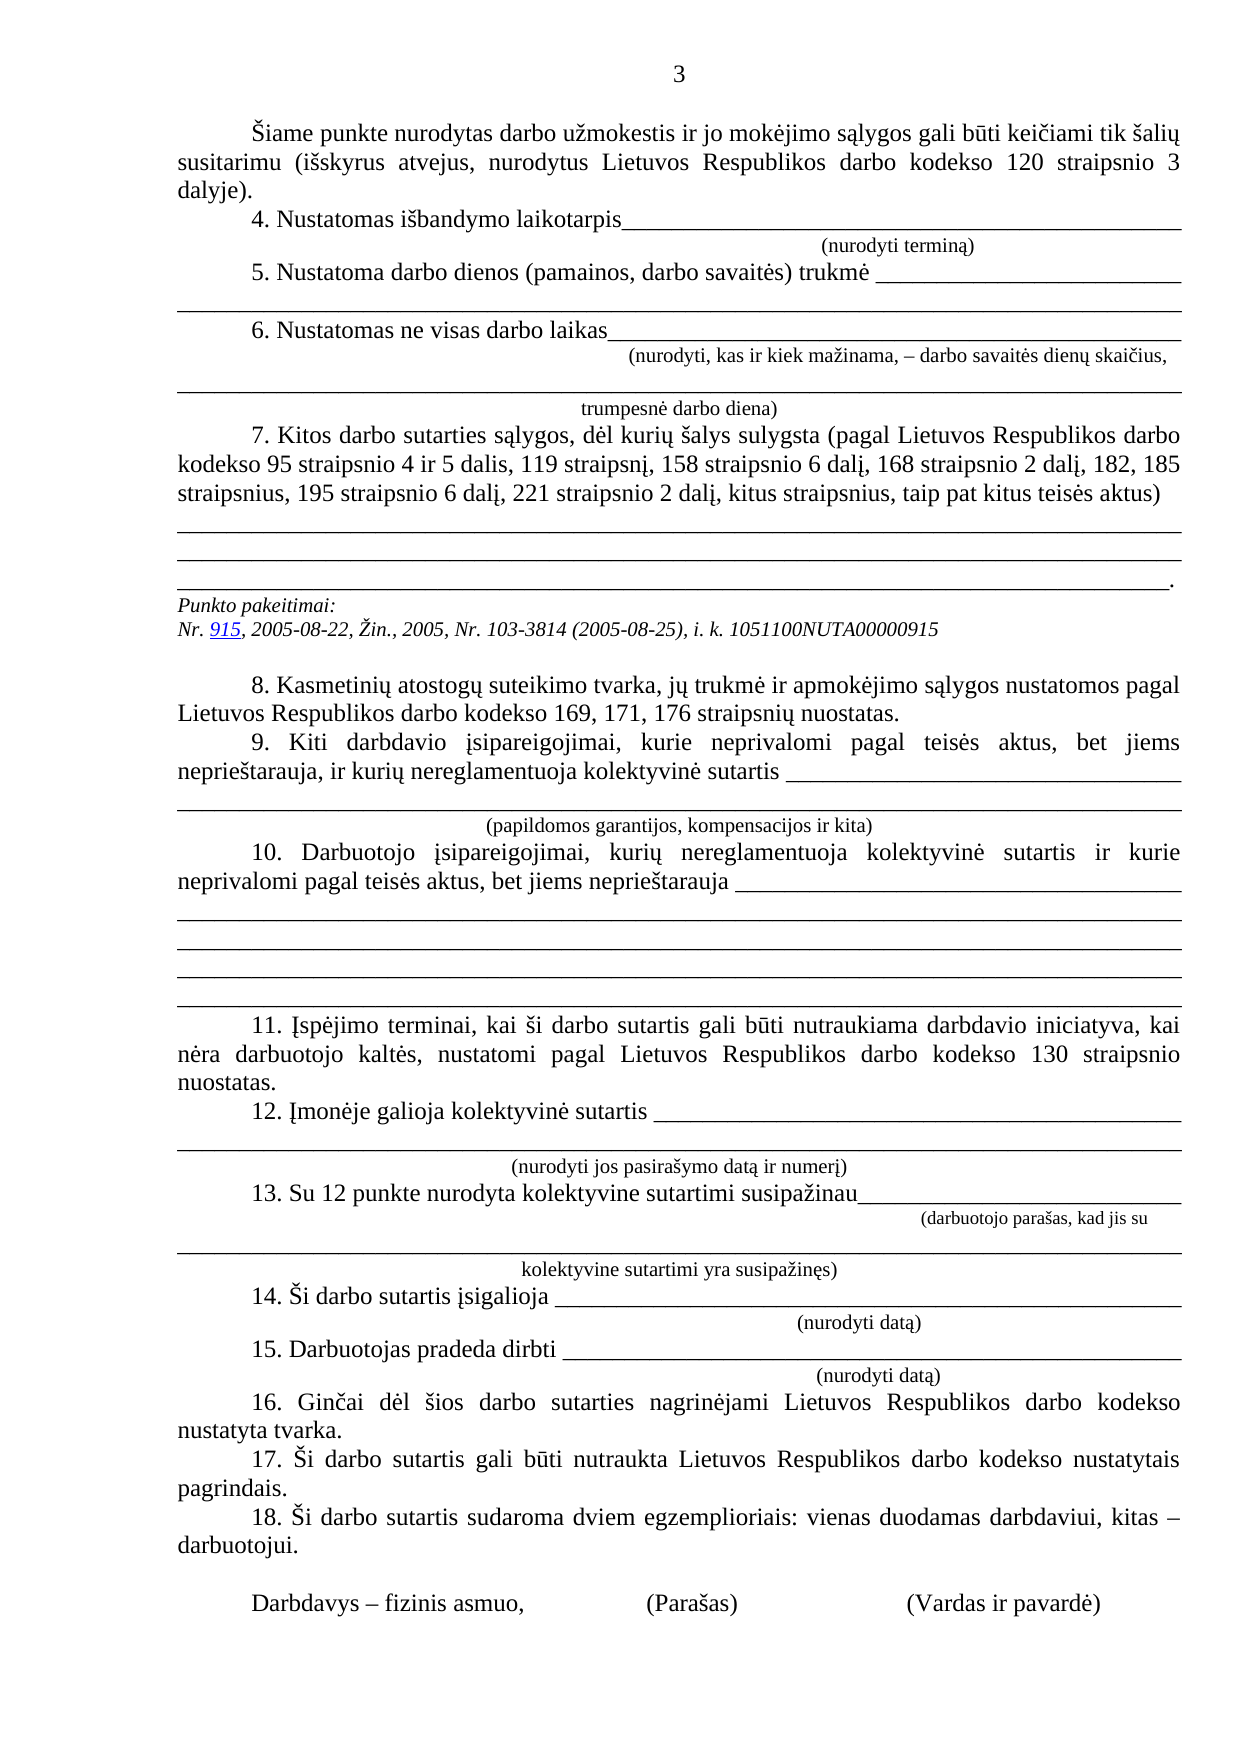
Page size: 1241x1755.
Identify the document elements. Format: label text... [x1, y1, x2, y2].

text (nurodyti datą) [177, 1310, 1181, 1334]
text 6. Nustatomas ne visas darbo laikas [177, 315, 1181, 343]
text (nurodyti terminą) [177, 233, 1181, 257]
text . [177, 564, 1181, 593]
text (darbuotojo parašas, kad jis su [177, 1207, 1181, 1228]
text Punkto pakeitimai: [177, 593, 1181, 617]
text 10. Darbuotojo įsipareigojimai, kurių nereglamentuoja kolektyvinė sutartis ir kurie neprivalomi pagal teisės aktus, bet jiems neprieštarauja [177, 837, 1181, 895]
text 9. Kiti darbdavio įsipareigojimai, kurie neprivalomi pagal teisės aktus, bet jiems neprieštarauja, ir kurių nereglamentuoja kolektyvinė sutartis [177, 727, 1181, 785]
text 16. Ginčai dėl šios darbo sutarties nagrinėjami Lietuvos Respublikos darbo kodekso nustatyta tvarka. [177, 1387, 1181, 1444]
text (nurodyti datą) [177, 1362, 1181, 1387]
text trumpesnė darbo diena) [177, 396, 1181, 420]
text kolektyvine sutartimi yra susipažinęs) [177, 1257, 1181, 1281]
text 4. Nustatomas išbandymo laikotarpis [177, 204, 1181, 233]
text 8. Kasmetinių atostogų suteikimo tvarka, jų trukmė ir apmokėjimo sąlygos nustatomos pagal Lietuvos Respublikos darbo kodekso 169, 171, 176 straipsnių nuostatas. [177, 670, 1181, 727]
text (papildomos garantijos, kompensacijos ir kita) [177, 813, 1181, 837]
text 12. Įmonėje galioja kolektyvinė sutartis [177, 1096, 1181, 1125]
text Nr. 915, 2005-08-22, Žin., 2005, Nr. 103-3814 (2005-08-25), i. k. 1051100NUTA00000915 [177, 617, 1181, 641]
text 11. Įspėjimo terminai, kai ši darbo sutartis gali būti nutraukiama darbdavio iniciatyva, kai nėra darbuotojo kaltės, nustatomi pagal Lietuvos Respublikos darbo kodekso 130 straipsnio nuostatas. [177, 1010, 1181, 1096]
text 5. Nustatoma darbo dienos (pamainos, darbo savaitės) trukmė [177, 257, 1181, 286]
text 15. Darbuotojas pradeda dirbti [177, 1334, 1181, 1362]
text Šiame punkte nurodytas darbo užmokestis ir jo mokėjimo sąlygos gali būti keičiami tik šalių susitarimu (išskyrus atvejus, nurodytus Lietuvos Respublikos darbo kodekso 120 straipsnio 3 dalyje). [177, 118, 1181, 204]
text 18. Ši darbo sutartis sudaroma dviem egzemplioriais: vienas duodamas darbdaviui, kitas – darbuotojui. [177, 1502, 1181, 1559]
text 7. Kitos darbo sutarties sąlygos, dėl kurių šalys sulygsta (pagal Lietuvos Respublikos darbo kodekso 95 straipsnio 4 ir 5 dalis, 119 straipsnį, 158 straipsnio 6 dalį, 168 straipsnio 2 dalį, 182, 185 straipsnius, 195 straipsnio 6 dalį, 221 straipsnio 2 dalį, kitus straipsnius, taip pat kitus teisės aktus) [177, 420, 1181, 507]
text (nurodyti jos pasirašymo datą ir numerį) [177, 1154, 1181, 1178]
text 13. Su 12 punkte nurodyta kolektyvine sutartimi susipažinau [177, 1178, 1181, 1207]
text 14. Ši darbo sutartis įsigalioja [177, 1281, 1181, 1310]
text Darbdavys – fizinis asmuo, (Parašas) (Vardas ir pavardė) [177, 1588, 1181, 1617]
text (nurodyti, kas ir kiek mažinama, – darbo savaitės dienų skaičius, [177, 343, 1181, 367]
text 17. Ši darbo sutartis gali būti nutraukta Lietuvos Respublikos darbo kodekso nustatytais pagrindais. [177, 1444, 1181, 1502]
